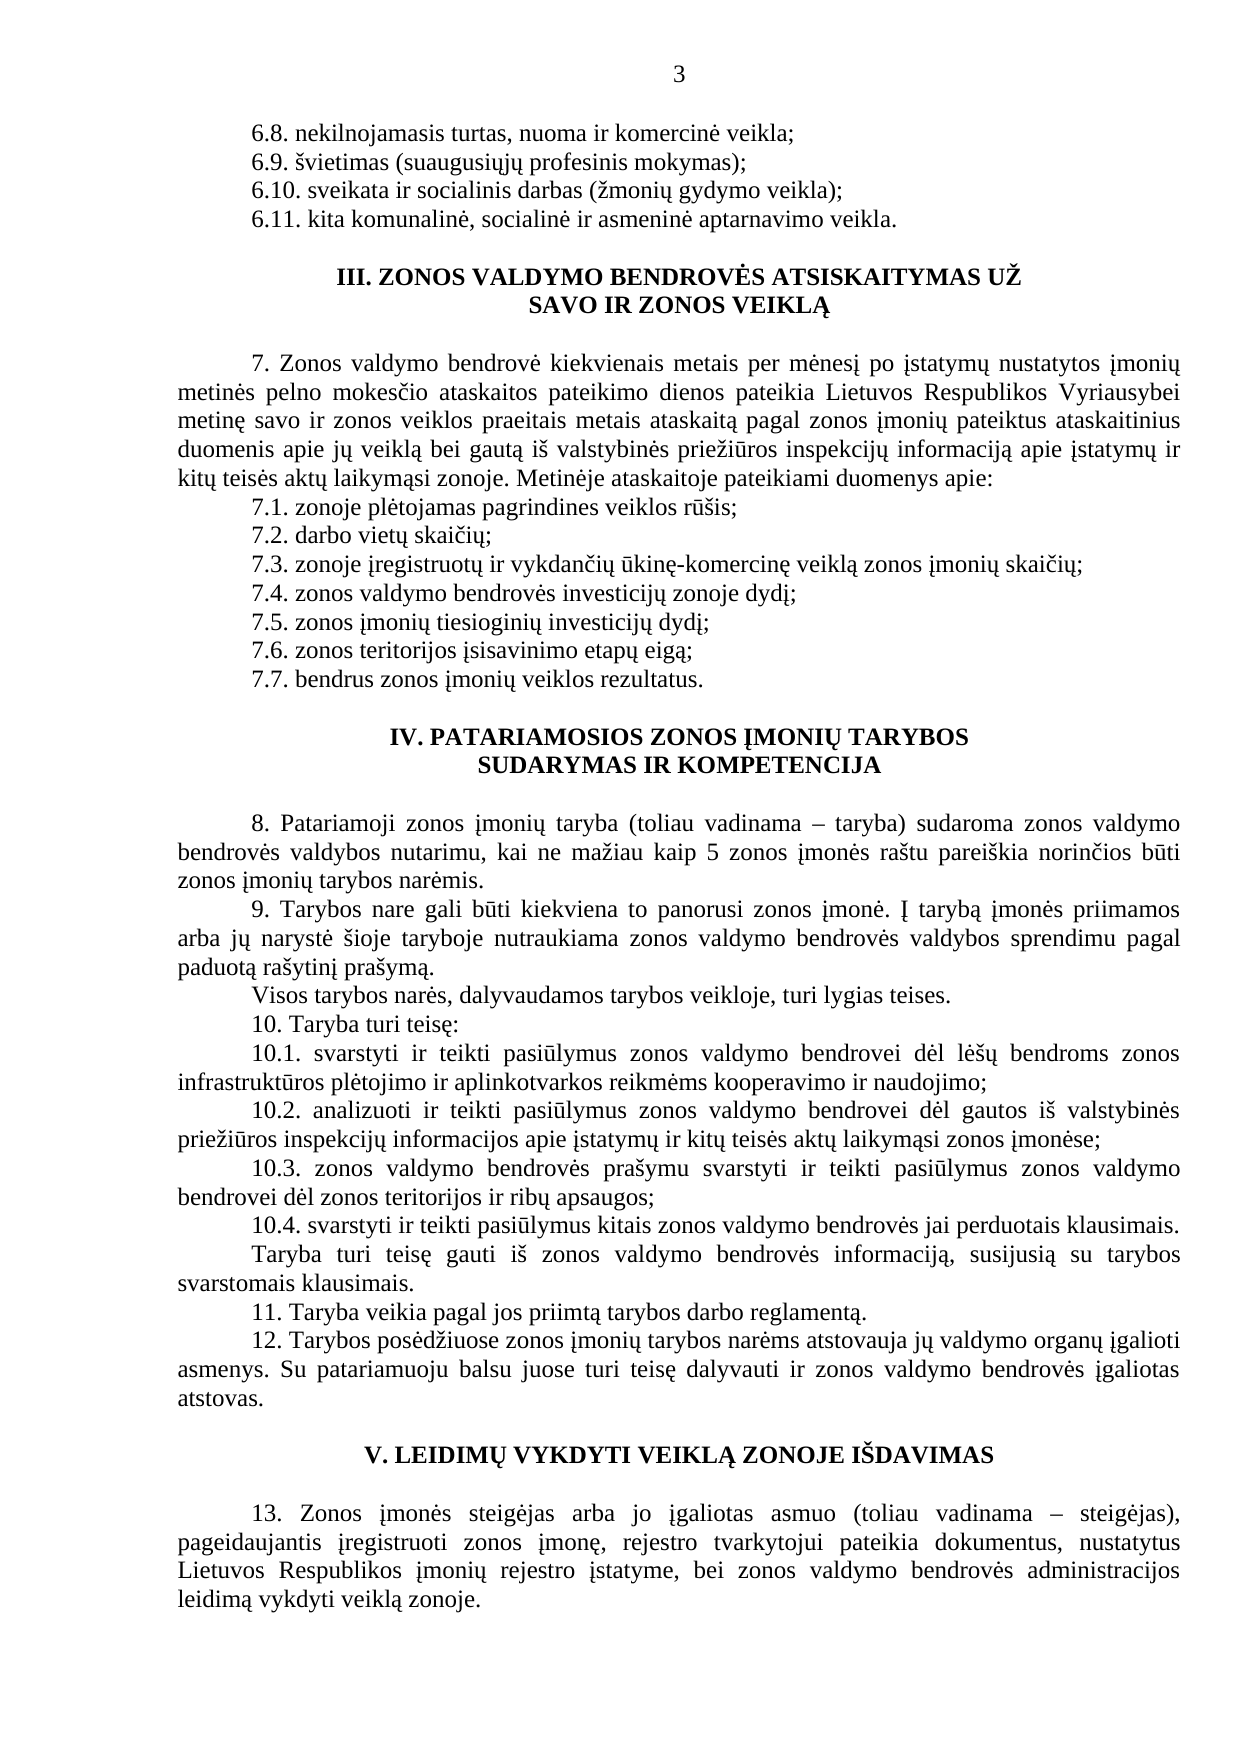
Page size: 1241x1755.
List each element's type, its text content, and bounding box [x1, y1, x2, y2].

text 13. Zonos įmonės steigėjas arba jo įgaliotas asmuo (toliau vadinama – steigėjas), pageidaujantis įregistruoti zonos įmonę, rejestro tvarkytojui pateikia dokumentus, nustatytus Lietuvos Respublikos įmonių rejestro įstatyme, bei zonos valdymo bendrovės administracijos leidimą vykdyti veiklą zonoje. [177, 1498, 1181, 1613]
text SAVO IR ZONOS VEIKLĄ [177, 291, 1181, 319]
text 10.4. svarstyti ir teikti pasiūlymus kitais zonos valdymo bendrovės jai perduotais klausimais. [177, 1211, 1181, 1239]
text Taryba turi teisę gauti iš zonos valdymo bendrovės informaciją, susijusią su tarybos svarstomais klausimais. [177, 1239, 1181, 1297]
text Visos tarybos narės, dalyvaudamos tarybos veikloje, turi lygias teises. [177, 981, 1181, 1009]
text 11. Taryba veikia pagal jos priimtą tarybos darbo reglamentą. [177, 1297, 1181, 1326]
text 6.9. švietimas (suaugusiųjų profesinis mokymas); [177, 147, 1181, 176]
text 6.10. sveikata ir socialinis darbas (žmonių gydymo veikla); [177, 176, 1181, 204]
text 10.1. svarstyti ir teikti pasiūlymus zonos valdymo bendrovei dėl lėšų bendroms zonos infrastruktūros plėtojimo ir aplinkotvarkos reikmėms kooperavimo ir naudojimo; [177, 1038, 1181, 1096]
text 8. Patariamoji zonos įmonių taryba (toliau vadinama – taryba) sudaroma zonos valdymo bendrovės valdybos nutarimu, kai ne mažiau kaip 5 zonos įmonės raštu pareiškia norinčios būti zonos įmonių tarybos narėmis. [177, 808, 1181, 894]
text 10. Taryba turi teisę: [177, 1009, 1181, 1038]
text 9. Tarybos nare gali būti kiekviena to panorusi zonos įmonė. Į tarybą įmonės priimamos arba jų narystė šioje taryboje nutraukiama zonos valdymo bendrovės valdybos sprendimu pagal paduotą rašytinį prašymą. [177, 894, 1181, 981]
text V. LEIDIMŲ VYKDYTI VEIKLĄ ZONOJE IŠDAVIMAS [177, 1441, 1181, 1469]
text 7.3. zonoje įregistruotų ir vykdančių ūkinę-komercinę veiklą zonos įmonių skaičių; [177, 549, 1181, 578]
text 7.5. zonos įmonių tiesioginių investicijų dydį; [177, 607, 1181, 636]
text 12. Tarybos posėdžiuose zonos įmonių tarybos narėms atstovauja jų valdymo organų įgalioti asmenys. Su patariamuoju balsu juose turi teisę dalyvauti ir zonos valdymo bendrovės įgaliotas atstovas. [177, 1326, 1181, 1412]
text III. ZONOS VALDYMO BENDROVĖS ATSISKAITYMAS UŽ [177, 262, 1181, 291]
text SUDARYMAS IR KOMPETENCIJA [177, 751, 1181, 779]
text 7.4. zonos valdymo bendrovės investicijų zonoje dydį; [177, 578, 1181, 607]
text 7.1. zonoje plėtojamas pagrindines veiklos rūšis; [177, 492, 1181, 521]
text 7.6. zonos teritorijos įsisavinimo etapų eigą; [177, 636, 1181, 664]
text 7. Zonos valdymo bendrovė kiekvienais metais per mėnesį po įstatymų nustatytos įmonių metinės pelno mokesčio ataskaitos pateikimo dienos pateikia Lietuvos Respublikos Vyriausybei metinę savo ir zonos veiklos praeitais metais ataskaitą pagal zonos įmonių pateiktus ataskaitinius duomenis apie jų veiklą bei gautą iš valstybinės priežiūros inspekcijų informaciją apie įstatymų ir kitų teisės aktų laikymąsi zonoje. Metinėje ataskaitoje pateikiami duomenys apie: [177, 348, 1181, 492]
text 6.8. nekilnojamasis turtas, nuoma ir komercinė veikla; [177, 118, 1181, 147]
text IV. PATARIAMOSIOS ZONOS ĮMONIŲ TARYBOS [177, 722, 1181, 751]
text 6.11. kita komunalinė, socialinė ir asmeninė aptarnavimo veikla. [177, 204, 1181, 233]
text 7.7. bendrus zonos įmonių veiklos rezultatus. [177, 664, 1181, 693]
text 7.2. darbo vietų skaičių; [177, 521, 1181, 549]
text 10.2. analizuoti ir teikti pasiūlymus zonos valdymo bendrovei dėl gautos iš valstybinės priežiūros inspekcijų informacijos apie įstatymų ir kitų teisės aktų laikymąsi zonos įmonėse; [177, 1096, 1181, 1153]
text 10.3. zonos valdymo bendrovės prašymu svarstyti ir teikti pasiūlymus zonos valdymo bendrovei dėl zonos teritorijos ir ribų apsaugos; [177, 1153, 1181, 1211]
